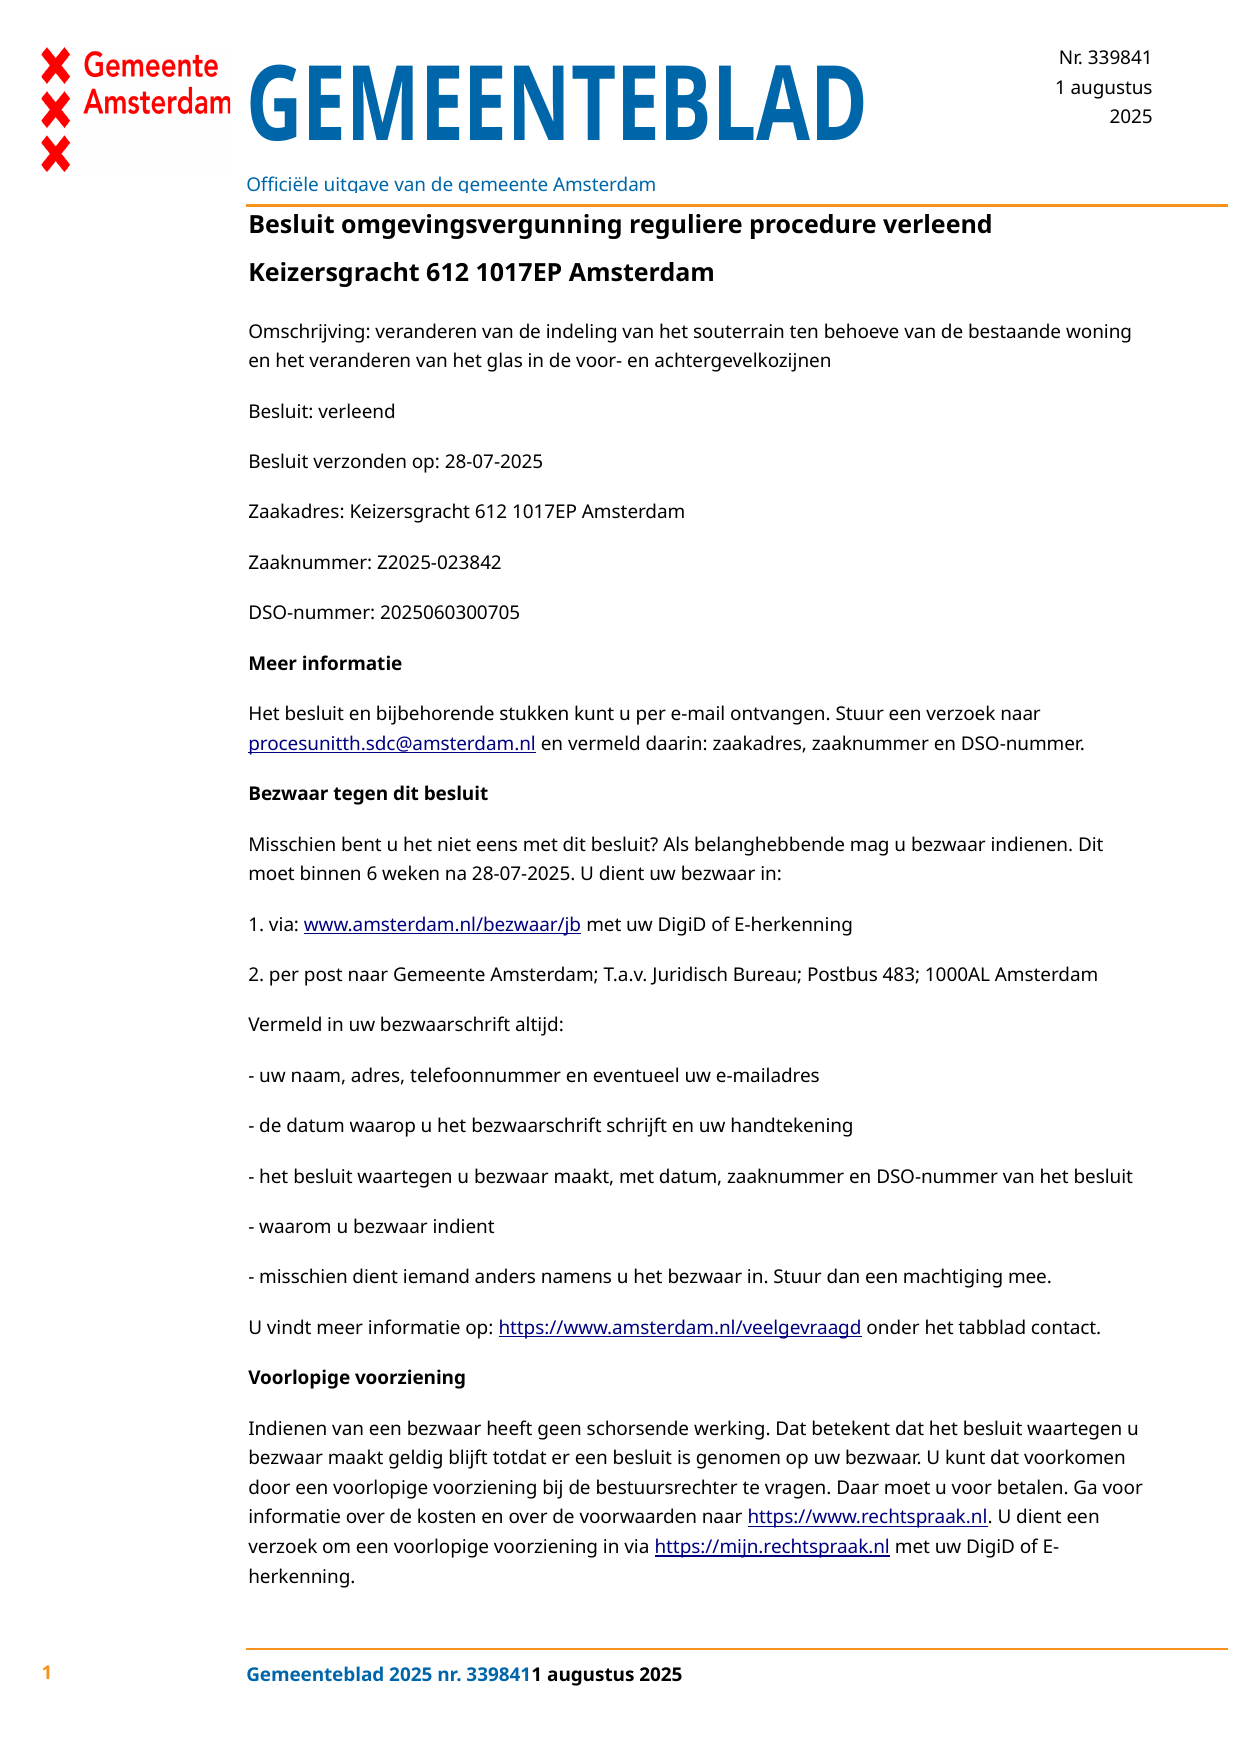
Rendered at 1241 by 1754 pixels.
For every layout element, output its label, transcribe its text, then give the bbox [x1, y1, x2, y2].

text - de datum waarop u het bezwaarschrift schrijft en uw handtekening [248, 1112, 1152, 1138]
text Meer informatie [248, 650, 1152, 676]
text 1. via: www.amsterdam.nl/bezwaar/jb met uw DigiD of E-herkenning [248, 911, 1152, 937]
text Het besluit en bijbehorende stukken kunt u per e-mail ontvangen. Stuur een verzoek naar procesunitth.sdc@amsterdam.nl en vermeld daarin: zaakadres, zaaknummer en DSO-nummer. [248, 700, 1152, 756]
text Indienen van een bezwaar heeft geen schorsende werking. Dat betekent dat het besluit waartegen u bezwaar maakt geldig blijft totdat er een besluit is genomen op uw bezwaar. U kunt dat voorkomen door een voorlopige voorziening bij de bestuursrechter te vragen. Daar moet u voor betalen. Ga voor informatie over de kosten en over de voorwaarden naar https://www.rechtspraak.nl. U dient een verzoek om een voorlopige voorziening in via https://mijn.rechtspraak.nl met uw DigiD of E-herkenning. [248, 1415, 1152, 1589]
picture [41, 47, 231, 172]
text Omschrijving: veranderen van de indeling van het souterrain ten behoeve van de bestaande woning en het veranderen van het glas in de voor- en achtergevelkozijnen [248, 318, 1152, 373]
text Vermeld in uw bezwaarschrift altijd: [248, 1012, 1152, 1037]
text Besluit: verleend [248, 398, 1152, 424]
text Voorlopige voorziening [248, 1364, 1152, 1390]
text Misschien bent u het niet eens met dit besluit? Als belanghebbende mag u bezwaar indienen. Dit moet binnen 6 weken na 28-07-2025. U dient uw bezwaar in: [248, 831, 1152, 886]
text U vindt meer informatie op: https://www.amsterdam.nl/veelgevraagd onder het tabblad contact. [248, 1314, 1152, 1340]
text Besluit omgevingsvergunning reguliere procedure verleend Keizersgracht 612 1017EP Amsterdam [248, 207, 1152, 288]
text - het besluit waartegen u bezwaar maakt, met datum, zaaknummer en DSO-nummer van het besluit [248, 1163, 1152, 1189]
text Zaakadres: Keizersgracht 612 1017EP Amsterdam [248, 499, 1152, 524]
text Besluit verzonden op: 28-07-2025 [248, 448, 1152, 474]
text 2. per post naar Gemeente Amsterdam; T.a.v. Juridisch Bureau; Postbus 483; 1000AL Amsterdam [248, 961, 1152, 987]
text - misschien dient iemand anders namens u het bezwaar in. Stuur dan een machtiging mee. [248, 1264, 1152, 1289]
text Bezwaar tegen dit besluit [248, 780, 1152, 806]
text - uw naam, adres, telefoonnummer en eventueel uw e-mailadres [248, 1062, 1152, 1088]
text - waarom u bezwaar indient [248, 1213, 1152, 1239]
text Zaaknummer: Z2025-023842 [248, 549, 1152, 575]
text DSO-nummer: 2025060300705 [248, 599, 1152, 625]
